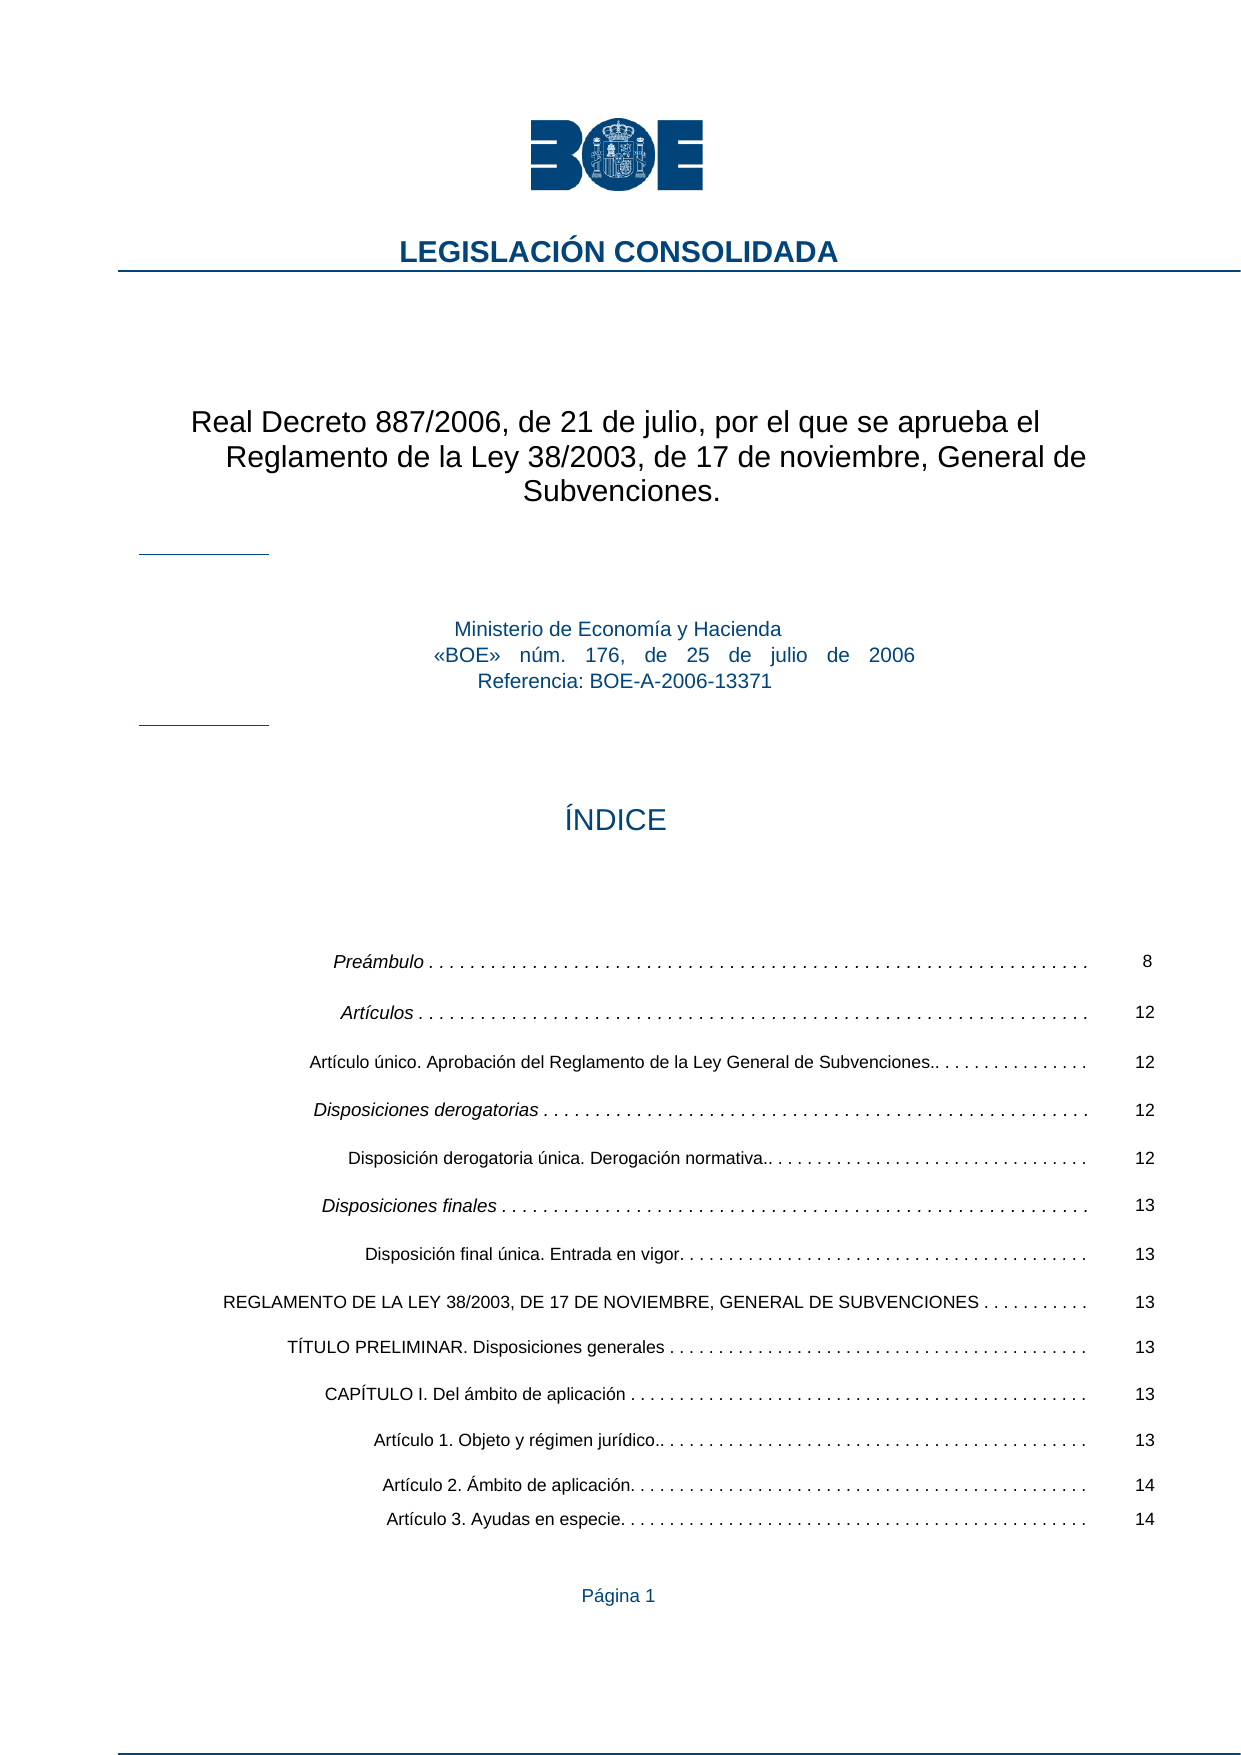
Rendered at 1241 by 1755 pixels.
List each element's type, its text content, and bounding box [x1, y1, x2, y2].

table_cell 13 [1118, 1326, 1185, 1371]
table_cell Artículo 2. Ámbito de aplicación. . . . . . . . . . . . . . . . . . . . . . . . . . . . . . . . . . . . . . . . . . . . . . . [139, 1463, 1118, 1508]
table_cell 8 [1118, 951, 1185, 987]
table_cell 12 [1118, 987, 1185, 1039]
table_cell TÍTULO PRELIMINAR. Disposiciones generales . . . . . . . . . . . . . . . . . . . . . . . . . . . . . . . . . . . . . . . . . . . [139, 1326, 1118, 1371]
table_cell CAPÍTULO I. Del ámbito de aplicación . . . . . . . . . . . . . . . . . . . . . . . . . . . . . . . . . . . . . . . . . . . . . . . [139, 1371, 1118, 1418]
table_cell 12 [1118, 1039, 1185, 1086]
table_cell Disposición final única. Entrada en vigor. . . . . . . . . . . . . . . . . . . . . . . . . . . . . . . . . . . . . . . . . . [139, 1231, 1118, 1279]
table_cell Disposiciones derogatorias . . . . . . . . . . . . . . . . . . . . . . . . . . . . . . . . . . . . . . . . . . . . . . . . . . . . . [139, 1086, 1118, 1135]
table_cell Disposición derogatoria única. Derogación normativa.. . . . . . . . . . . . . . . . . . . . . . . . . . . . . . . . . [139, 1135, 1118, 1182]
table_header Real Decreto 887/2006, de 21 de julio, por el que se aprueba el Reglamento de la Ley 38/2003, de 17 de noviembre, General de Subvenciones. Ministerio de Economía y Hacienda «BOE» núm. 176, de 25 de julio de 2006 Referencia: BOE-A-2006-13371 ÍNDICE [139, 297, 1118, 951]
table_cell Artículos . . . . . . . . . . . . . . . . . . . . . . . . . . . . . . . . . . . . . . . . . . . . . . . . . . . . . . . . . . . . . . . . . [139, 987, 1118, 1039]
table_cell 12 [1118, 1135, 1185, 1182]
table_cell 14 [1118, 1463, 1185, 1508]
table_cell Artículo 3. Ayudas en especie. . . . . . . . . . . . . . . . . . . . . . . . . . . . . . . . . . . . . . . . . . . . . . . . [139, 1509, 1118, 1548]
table_cell 13 [1118, 1418, 1185, 1463]
table_cell 12 [1118, 1086, 1185, 1135]
table_cell 13 [1118, 1182, 1185, 1231]
table_cell 13 [1118, 1279, 1185, 1326]
table_cell REGLAMENTO DE LA LEY 38/2003, DE 17 DE NOVIEMBRE, GENERAL DE SUBVENCIONES . . . . . . . . . . . [139, 1279, 1118, 1326]
table_cell 13 [1118, 1231, 1185, 1279]
text LEGISLACIÓN CONSOLIDADA [139, 234, 1107, 269]
table_cell Artículo 1. Objeto y régimen jurídico.. . . . . . . . . . . . . . . . . . . . . . . . . . . . . . . . . . . . . . . . . . . . [139, 1418, 1118, 1463]
table_cell 14 [1118, 1509, 1185, 1548]
table_header [1118, 297, 1185, 951]
table_cell Preámbulo . . . . . . . . . . . . . . . . . . . . . . . . . . . . . . . . . . . . . . . . . . . . . . . . . . . . . . . . . . . . . . . . [139, 951, 1118, 987]
table_cell Artículo único. Aprobación del Reglamento de la Ley General de Subvenciones.. . . . . . . . . . . . . . . . [139, 1039, 1118, 1086]
table_cell Disposiciones finales . . . . . . . . . . . . . . . . . . . . . . . . . . . . . . . . . . . . . . . . . . . . . . . . . . . . . . . . . [139, 1182, 1118, 1231]
table_cell 13 [1118, 1371, 1185, 1418]
